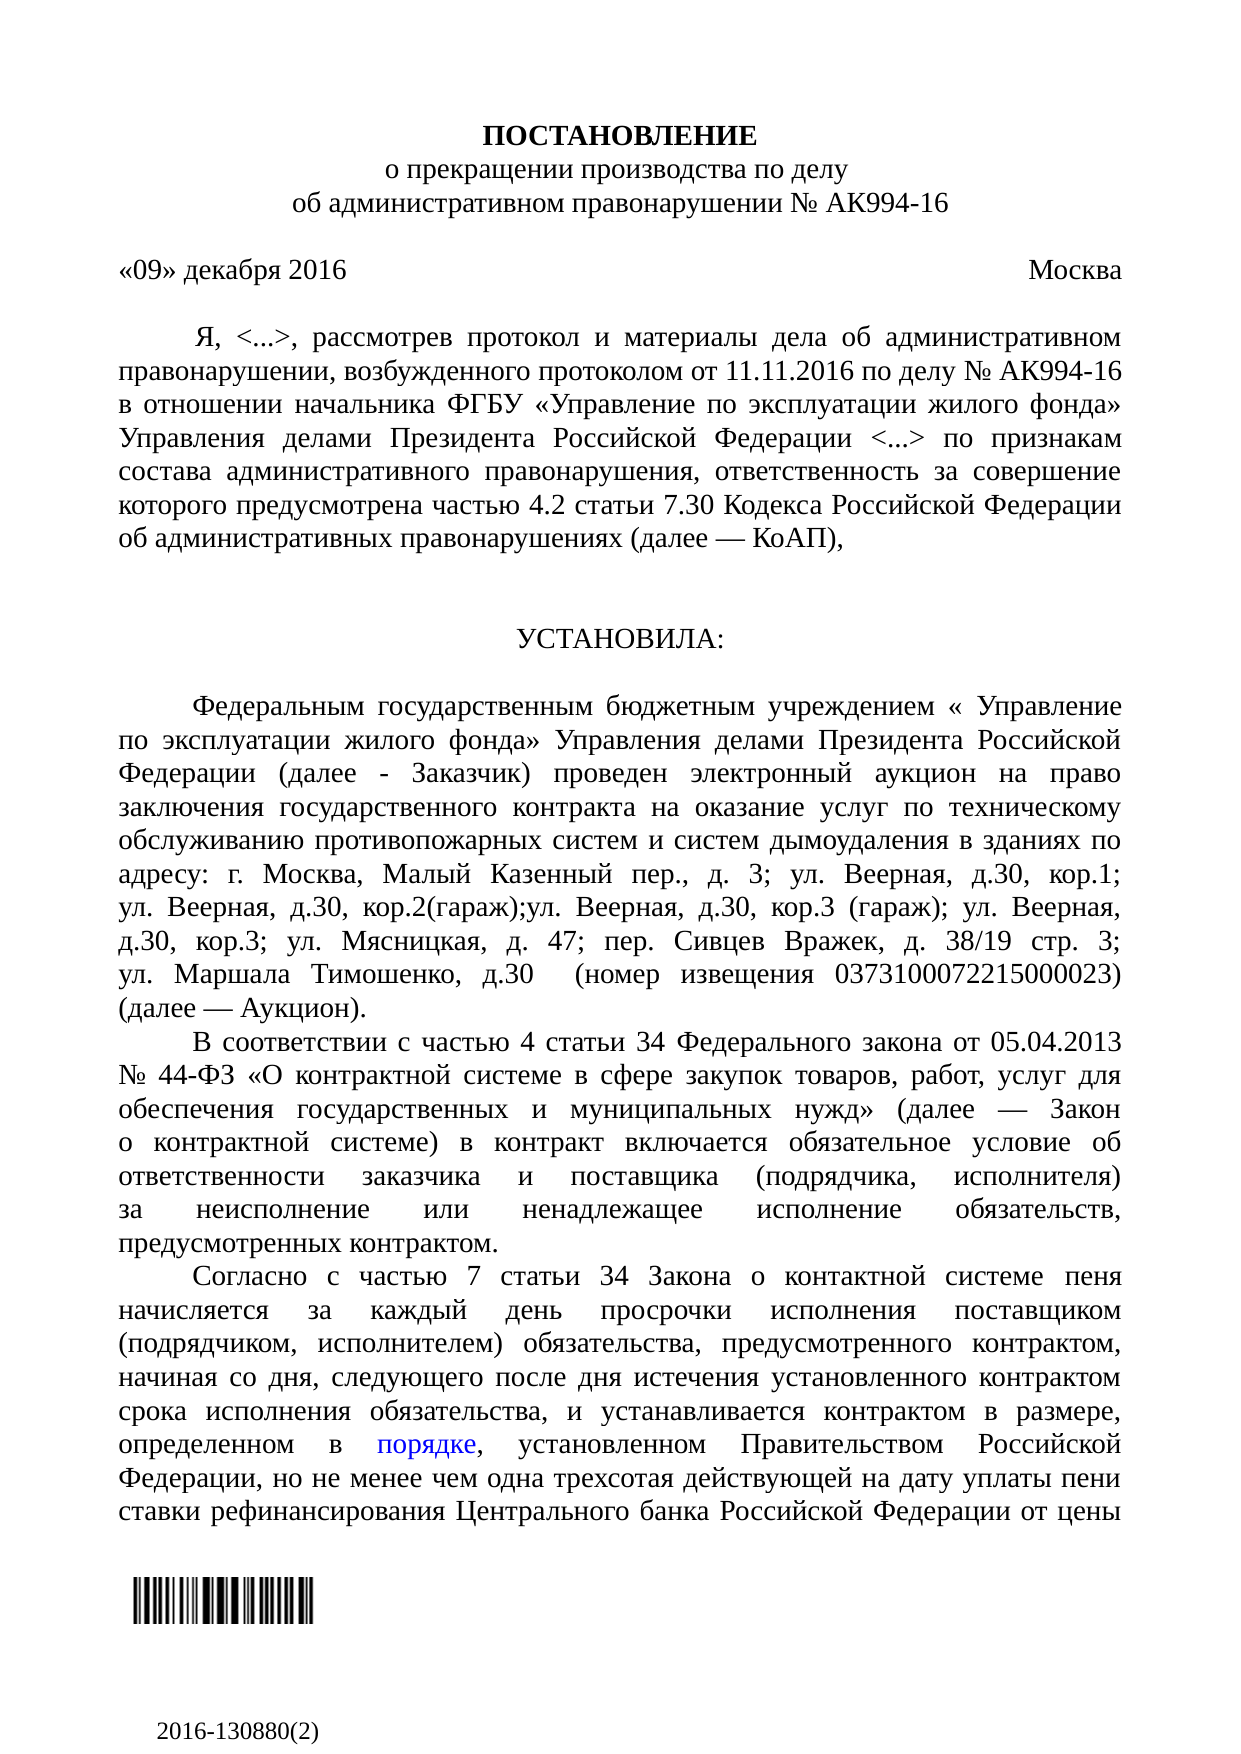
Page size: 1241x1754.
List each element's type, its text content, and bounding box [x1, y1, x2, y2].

picture [118, 1577, 331, 1624]
text Федеральным государственным бюджетным учреждением « Управление по эксплуатации жилого фонда» Управления делами Президента Российской Федерации (далее - Заказчик) проведен электронный аукцион на право заключения государственного контракта на оказание услуг по техническому обслуживанию противопожарных систем и систем дымоудаления в зданиях по адресу: г. Москва, Малый Казенный пер., д. 3; ул. Веерная, д.30, кор.1; ул. Веерная, д.30, кор.2(гараж);ул. Веерная, д.30, кор.3 (гараж); ул. Веерная, д.30, кор.3; ул. Мясницкая, д. 47; пер. Сивцев Вражек, д. 38/19 стр. 3; ул. Маршала Тимошенко, д.30 (номер извещения 0373100072215000023) (далее — Аукцион). [118, 688, 1122, 1024]
text об административном правонарушении № АК994-16 [118, 185, 1122, 219]
text ПОСТАНОВЛЕНИЕ [118, 118, 1122, 152]
text УСТАНОВИЛА: [118, 621, 1122, 655]
text В соответствии с частью 4 статьи 34 Федерального закона от 05.04.2013 № 44-ФЗ «О контрактной системе в сфере закупок товаров, работ, услуг для обеспечения государственных и муниципальных нужд» (далее — Закон о контрактной системе) в контракт включается обязательное условие об ответственности заказчика и поставщика (подрядчика, исполнителя) за неисполнение или ненадлежащее исполнение обязательств, предусмотренных контрактом. [118, 1024, 1122, 1258]
text Я, <...>, рассмотрев протокол и материалы дела об административном правонарушении, возбужденного протоколом от 11.11.2016 по делу № АК994-16 в отношении начальника ФГБУ «Управление по эксплуатации жилого фонда» Управления делами Президента Российской Федерации <...> по признакам состава административного правонарушения, ответственность за совершение которого предусмотрена частью 4.2 статьи 7.30 Кодекса Российской Федерации об административных правонарушениях (далее — КоАП), [118, 319, 1122, 554]
text «09» декабря 2016 Москва [118, 252, 1122, 286]
text Согласно с частью 7 статьи 34 Закона о контактной системе пеня начисляется за каждый день просрочки исполнения поставщиком (подрядчиком, исполнителем) обязательства, предусмотренного контрактом, начиная со дня, следующего после дня истечения установленного контрактом срока исполнения обязательства, и устанавливается контрактом в размере, определенном в порядке, установленном Правительством Российской Федерации, но не менее чем одна трехсотая действующей на дату уплаты пени ставки рефинансирования Центрального банка Российской Федерации от цены [118, 1258, 1122, 1527]
text о прекращении производства по делу [118, 152, 1122, 185]
